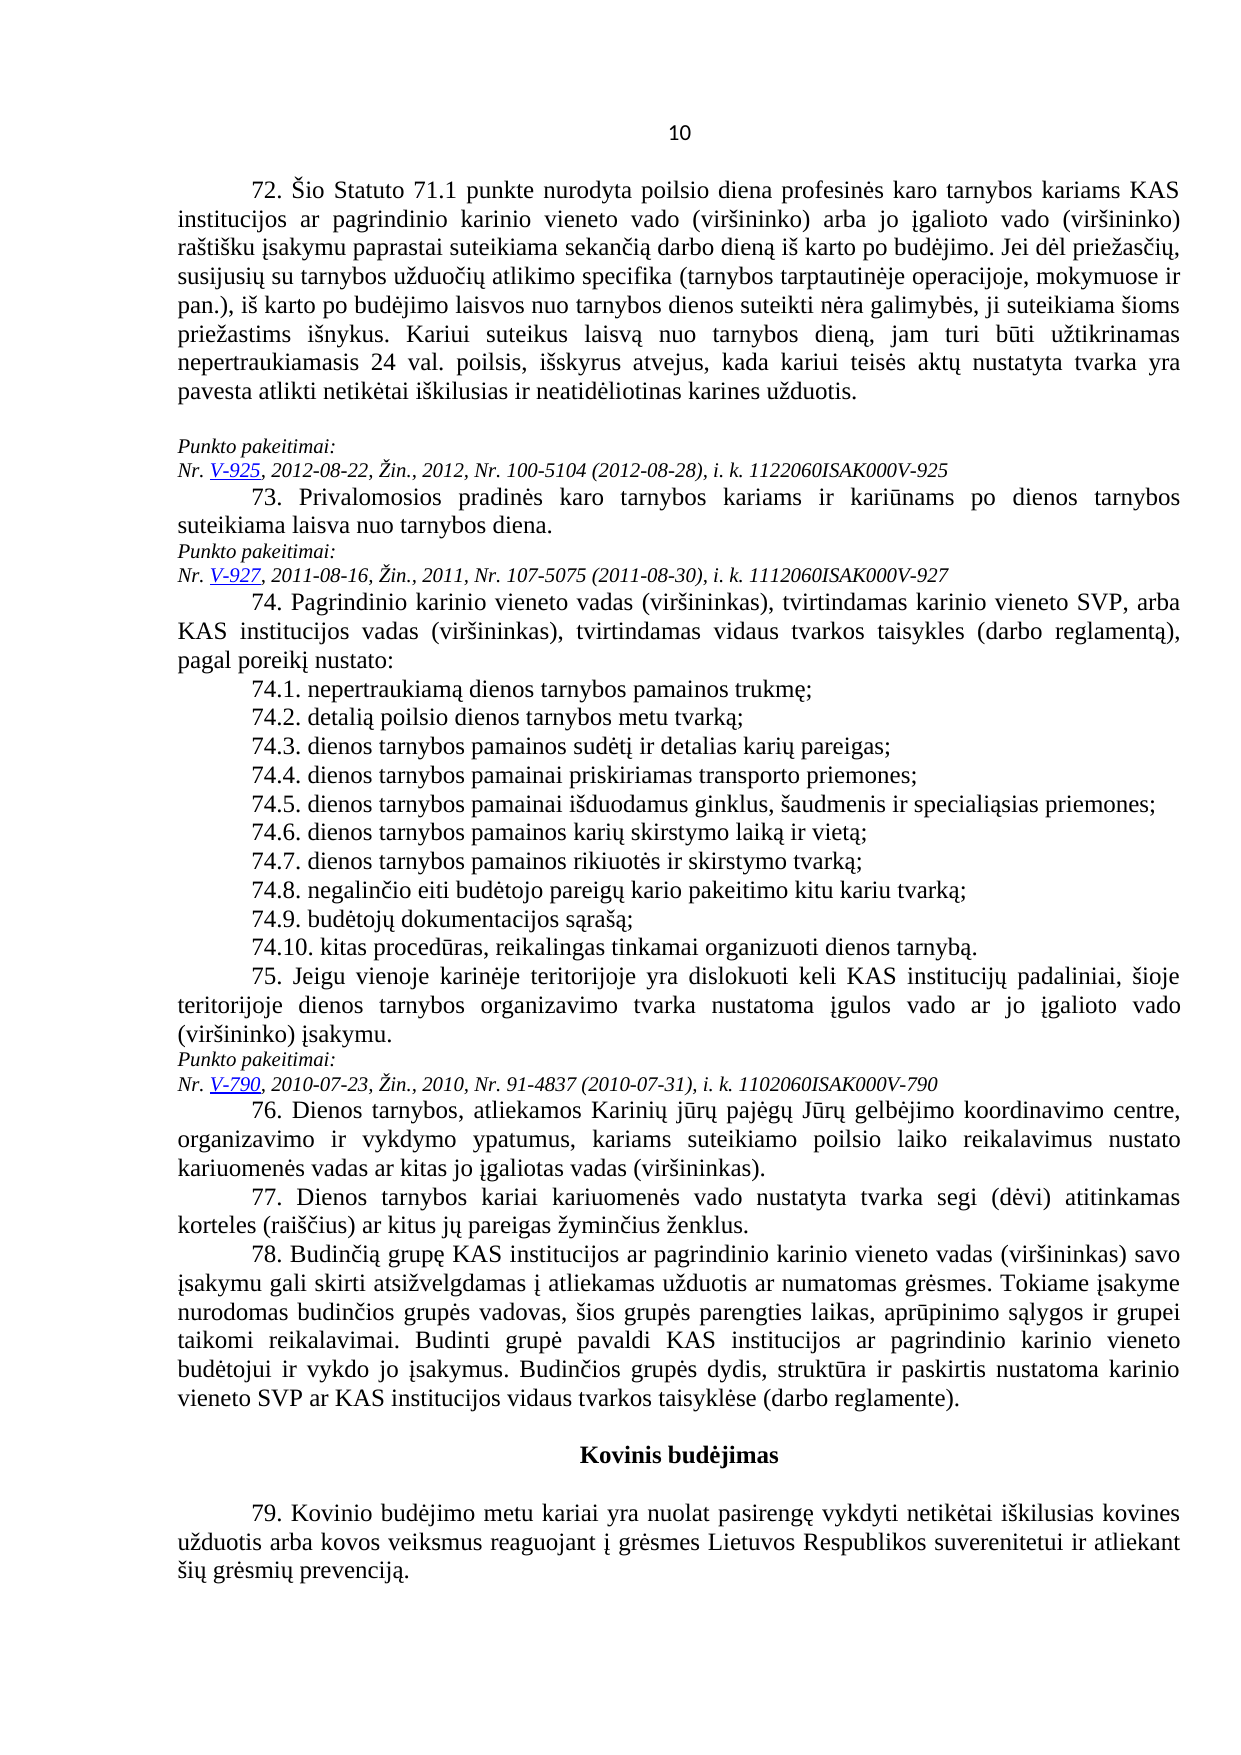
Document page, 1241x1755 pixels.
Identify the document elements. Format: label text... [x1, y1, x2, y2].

text 74. Pagrindinio karinio vieneto vadas (viršininkas), tvirtindamas karinio vieneto SVP, arba KAS institucijos vadas (viršininkas), tvirtindamas vidaus tvarkos taisykles (darbo reglamentą), pagal poreikį nustato: [177, 587, 1181, 674]
text Nr. V-927, 2011-08-16, Žin., 2011, Nr. 107-5075 (2011-08-30), i. k. 1112060ISAK000V-927 [177, 563, 1181, 587]
text 74.7. dienos tarnybos pamainos rikiuotės ir skirstymo tvarką; [177, 846, 1181, 875]
text Punkto pakeitimai: [177, 434, 1181, 458]
text 74.1. nepertraukiamą dienos tarnybos pamainos trukmę; [177, 674, 1181, 702]
text Punkto pakeitimai: [177, 539, 1181, 563]
text 74.9. budėtojų dokumentacijos sąrašą; [177, 904, 1181, 932]
text Kovinis budėjimas [177, 1441, 1181, 1469]
text 74.2. detalią poilsio dienos tarnybos metu tvarką; [177, 702, 1181, 731]
text Nr. V-790, 2010-07-23, Žin., 2010, Nr. 91-4837 (2010-07-31), i. k. 1102060ISAK000V-790 [177, 1071, 1181, 1096]
text 78. Budinčią grupę KAS institucijos ar pagrindinio karinio vieneto vadas (viršininkas) savo įsakymu gali skirti atsižvelgdamas į atliekamas užduotis ar numatomas grėsmes. Tokiame įsakyme nurodomas budinčios grupės vadovas, šios grupės parengties laikas, aprūpinimo sąlygos ir grupei taikomi reikalavimai. Budinti grupė pavaldi KAS institucijos ar pagrindinio karinio vieneto budėtojui ir vykdo jo įsakymus. Budinčios grupės dydis, struktūra ir paskirtis nustatoma karinio vieneto SVP ar KAS institucijos vidaus tvarkos taisyklėse (darbo reglamente). [177, 1239, 1181, 1412]
text 72. Šio Statuto 71.1 punkte nurodyta poilsio diena profesinės karo tarnybos kariams KAS institucijos ar pagrindinio karinio vieneto vado (viršininko) arba jo įgalioto vado (viršininko) raštišku įsakymu paprastai suteikiama sekančią darbo dieną iš karto po budėjimo. Jei dėl priežasčių, susijusių su tarnybos užduočių atlikimo specifika (tarnybos tarptautinėje operacijoje, mokymuose ir pan.), iš karto po budėjimo laisvos nuo tarnybos dienos suteikti nėra galimybės, ji suteikiama šioms priežastims išnykus. Kariui suteikus laisvą nuo tarnybos dieną, jam turi būti užtikrinamas nepertraukiamasis 24 val. poilsis, išskyrus atvejus, kada kariui teisės aktų nustatyta tvarka yra pavesta atlikti netikėtai iškilusias ir neatidėliotinas karines užduotis. [177, 175, 1181, 405]
text 77. Dienos tarnybos kariai kariuomenės vado nustatyta tvarka segi (dėvi) atitinkamas korteles (raiščius) ar kitus jų pareigas žyminčius ženklus. [177, 1182, 1181, 1239]
text 74.6. dienos tarnybos pamainos karių skirstymo laiką ir vietą; [177, 817, 1181, 846]
text Punkto pakeitimai: [177, 1047, 1181, 1071]
text 74.8. negalinčio eiti budėtojo pareigų kario pakeitimo kitu kariu tvarką; [177, 875, 1181, 904]
text 74.3. dienos tarnybos pamainos sudėtį ir detalias karių pareigas; [177, 731, 1181, 760]
text 74.5. dienos tarnybos pamainai išduodamus ginklus, šaudmenis ir specialiąsias priemones; [177, 789, 1181, 817]
text 75. Jeigu vienoje karinėje teritorijoje yra dislokuoti keli KAS institucijų padaliniai, šioje teritorijoje dienos tarnybos organizavimo tvarka nustatoma įgulos vado ar jo įgalioto vado (viršininko) įsakymu. [177, 961, 1181, 1047]
text 74.4. dienos tarnybos pamainai priskiriamas transporto priemones; [177, 760, 1181, 789]
text 76. Dienos tarnybos, atliekamos Karinių jūrų pajėgų Jūrų gelbėjimo koordinavimo centre, organizavimo ir vykdymo ypatumus, kariams suteikiamo poilsio laiko reikalavimus nustato kariuomenės vadas ar kitas jo įgaliotas vadas (viršininkas). [177, 1096, 1181, 1182]
text Nr. V-925, 2012-08-22, Žin., 2012, Nr. 100-5104 (2012-08-28), i. k. 1122060ISAK000V-925 [177, 458, 1181, 482]
text 73. Privalomosios pradinės karo tarnybos kariams ir kariūnams po dienos tarnybos suteikiama laisva nuo tarnybos diena. [177, 482, 1181, 539]
text 79. Kovinio budėjimo metu kariai yra nuolat pasirengę vykdyti netikėtai iškilusias kovines užduotis arba kovos veiksmus reaguojant į grėsmes Lietuvos Respublikos suverenitetui ir atliekant šių grėsmių prevenciją. [177, 1498, 1181, 1584]
text 74.10. kitas procedūras, reikalingas tinkamai organizuoti dienos tarnybą. [177, 932, 1181, 961]
